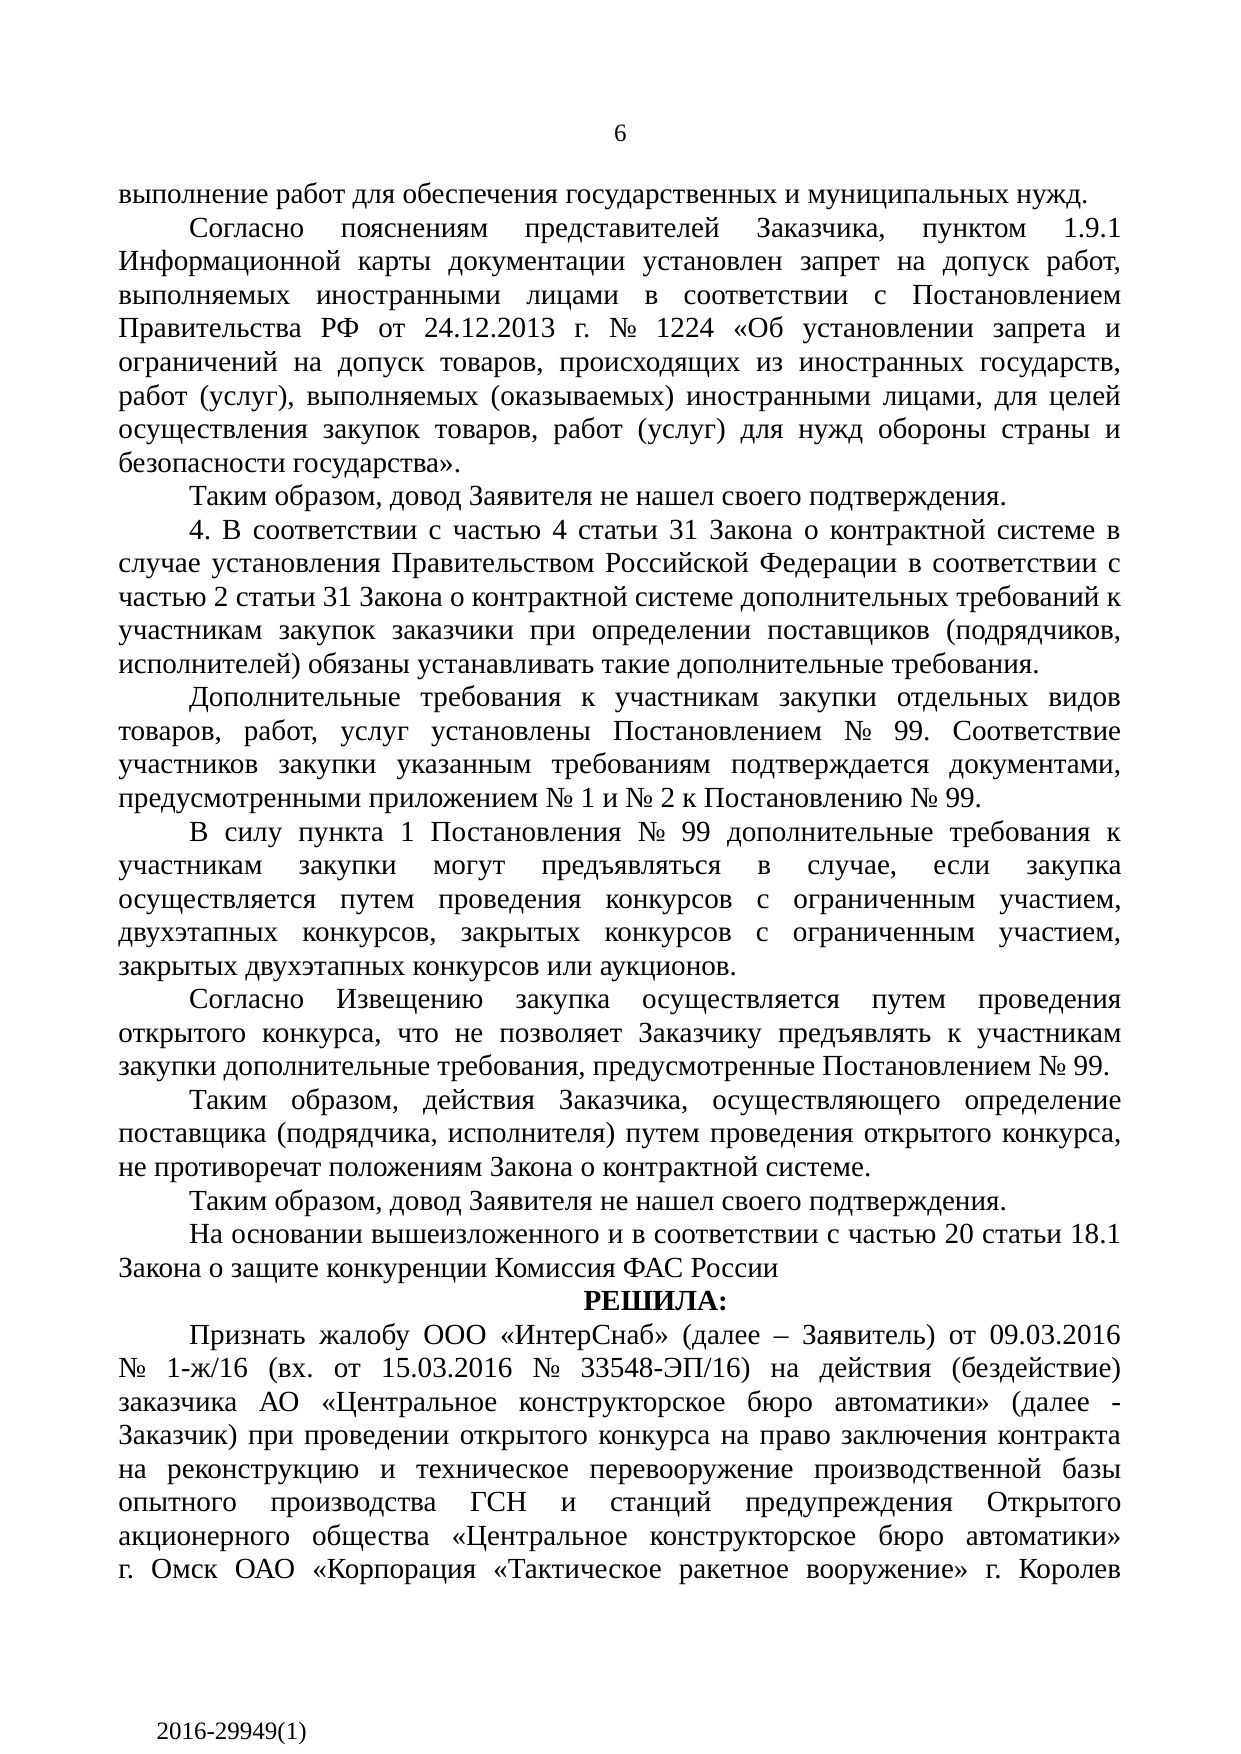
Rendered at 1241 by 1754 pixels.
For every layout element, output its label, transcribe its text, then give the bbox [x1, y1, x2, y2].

text Таким образом, довод Заявителя не нашел своего подтверждения. [118, 478, 1122, 512]
text Согласно Извещению закупка осуществляется путем проведения открытого конкурса, что не позволяет Заказчику предъявлять к участникам закупки дополнительные требования, предусмотренные Постановлением № 99. [118, 981, 1122, 1082]
text Таким образом, довод Заявителя не нашел своего подтверждения. [118, 1183, 1122, 1216]
text 4. В соответствии с частью 4 статьи 31 Закона о контрактной системе в случае установления Правительством Российской Федерации в соответствии с частью 2 статьи 31 Закона о контрактной системе дополнительных требований к участникам закупок заказчики при определении поставщиков (подрядчиков, исполнителей) обязаны устанавливать такие дополнительные требования. [118, 512, 1122, 679]
text На основании вышеизложенного и в соответствии с частью 20 статьи 18.1 Закона о защите конкуренции Комиссия ФАС России [118, 1216, 1122, 1283]
text выполнение работ для обеспечения государственных и муниципальных нужд. [118, 176, 1122, 210]
text Дополнительные требования к участникам закупки отдельных видов товаров, работ, услуг установлены Постановлением № 99. Соответствие участников закупки указанным требованиям подтверждается документами, предусмотренными приложением № 1 и № 2 к Постановлению № 99. [118, 679, 1122, 814]
text В силу пункта 1 Постановления № 99 дополнительные требования к участникам закупки могут предъявляться в случае, если закупка осуществляется путем проведения конкурсов с ограниченным участием, двухэтапных конкурсов, закрытых конкурсов с ограниченным участием, закрытых двухэтапных конкурсов или аукционов. [118, 814, 1122, 981]
text Согласно пояснениям представителей Заказчика, пунктом 1.9.1 Информационной карты документации установлен запрет на допуск работ, выполняемых иностранными лицами в соответствии с Постановлением Правительства РФ от 24.12.2013 г. № 1224 «Об установлении запрета и ограничений на допуск товаров, происходящих из иностранных государств, работ (услуг), выполняемых (оказываемых) иностранными лицами, для целей осуществления закупок товаров, работ (услуг) для нужд обороны страны и безопасности государства». [118, 210, 1122, 478]
text Таким образом, действия Заказчика, осуществляющего определение поставщика (подрядчика, исполнителя) путем проведения открытого конкурса, не противоречат положениям Закона о контрактной системе. [118, 1082, 1122, 1183]
text Признать жалобу ООО «ИнтерСнаб» (далее – Заявитель) от 09.03.2016 № 1-ж/16 (вх. от 15.03.2016 № 33548-ЭП/16) на действия (бездействие) заказчика АО «Центральное конструкторское бюро автоматики» (далее - Заказчик) при проведении открытого конкурса на право заключения контракта на реконструкцию и техническое перевооружение производственной базы опытного производства ГСН и станций предупреждения Открытого акционерного общества «Центральное конструкторское бюро автоматики» г. Омск ОАО «Корпорация «Тактическое ракетное вооружение» г. Королев [118, 1317, 1122, 1585]
text РЕШИЛА: [118, 1283, 1122, 1317]
